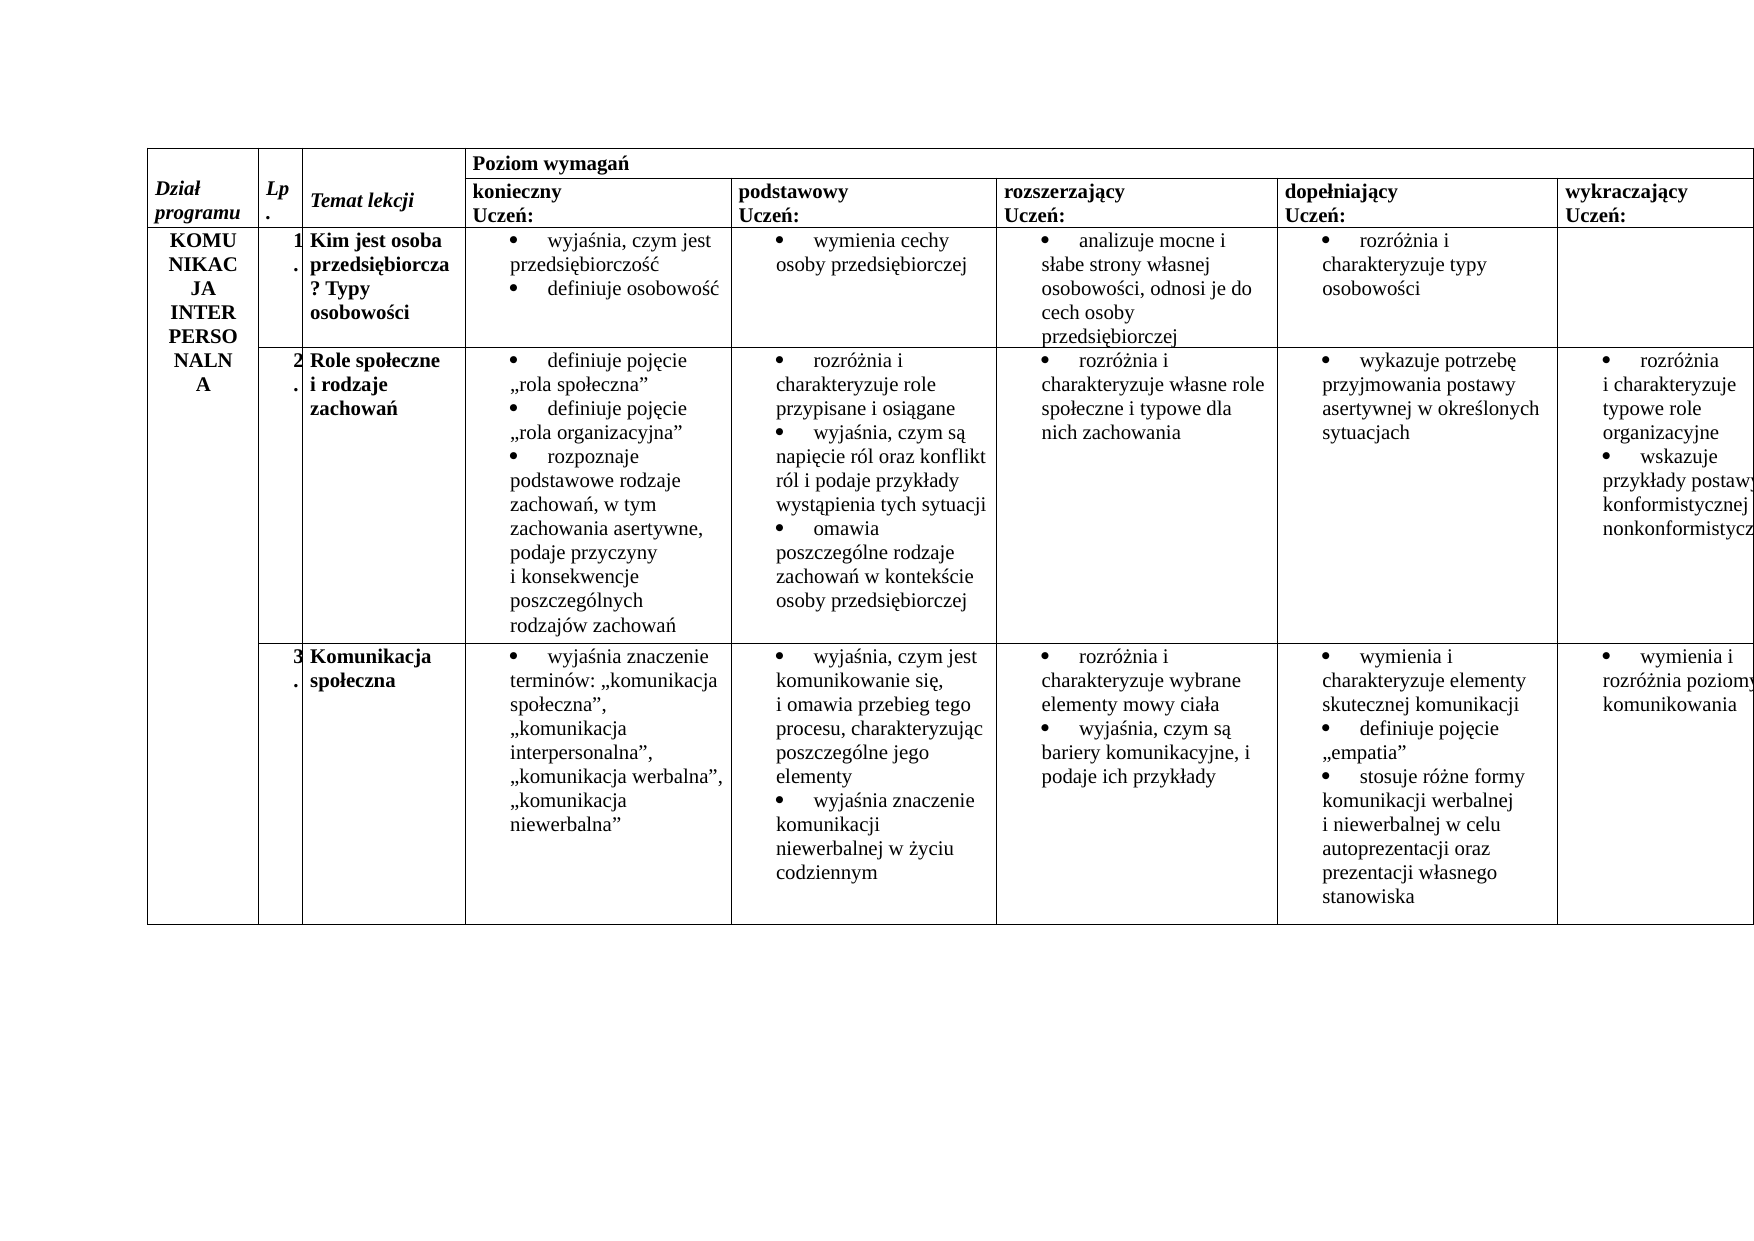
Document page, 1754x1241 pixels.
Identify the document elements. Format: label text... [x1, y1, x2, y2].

table_cell [259, 228, 302, 347]
table_cell Kim jest osoba przedsiębiorcza? Typy osobowości [303, 228, 465, 347]
table_cell podstawowy Uczeń: [732, 179, 996, 227]
table_cell rozróżnia i charakteryzuje role przypisane i osiągane wyjaśnia, czym są napięcie ról oraz konflikt ról i podaje przykłady wystąpienia tych sytuacji omawia poszczególne rodzaje zachowań w kontekście osoby przedsiębiorczej [732, 348, 996, 643]
table_cell rozróżnia i charakteryzuje wybrane elementy mowy ciała wyjaśnia, czym są bariery komunikacyjne, i podaje ich przykłady [997, 644, 1277, 924]
table_header Lp. [259, 149, 302, 227]
table_cell rozróżnia i charakteryzuje typowe role organizacyjne wskazuje przykłady postawy konformistycznej i nonkonformistycznej [1558, 348, 1753, 643]
table_cell KOMUNIKACJA INTERPERSONALNA [148, 228, 258, 924]
table_cell Role społeczne i rodzaje zachowań [303, 348, 465, 643]
table_header Dział programu [148, 149, 258, 227]
table_cell konieczny Uczeń: [466, 179, 731, 227]
table_cell [259, 348, 302, 643]
table_cell wymienia i charakteryzuje elementy skutecznej komunikacji definiuje pojęcie „empatia” stosuje różne formy komunikacji werbalnej i niewerbalnej w celu autoprezentacji oraz prezentacji własnego stanowiska [1278, 644, 1557, 924]
table_header Temat lekcji [303, 149, 465, 227]
table_cell wymienia cechy osoby przedsiębiorczej [732, 228, 996, 347]
table_cell wyjaśnia, czym jest przedsiębiorczość definiuje osobowość [466, 228, 731, 347]
table_cell Komunikacja społeczna [303, 644, 465, 924]
table_cell rozróżnia i charakteryzuje własne role społeczne i typowe dla nich zachowania [997, 348, 1277, 643]
table_cell [259, 644, 302, 924]
table_cell wykraczający Uczeń: [1558, 179, 1753, 227]
table_cell wykazuje potrzebę przyjmowania postawy asertywnej w określonych sytuacjach [1278, 348, 1557, 643]
table_cell wyjaśnia, czym jest komunikowanie się, i omawia przebieg tego procesu, charakteryzując poszczególne jego elementy wyjaśnia znaczenie komunikacji niewerbalnej w życiu codziennym [732, 644, 996, 924]
table_cell rozróżnia i charakteryzuje typy osobowości [1278, 228, 1557, 347]
table_cell dopełniający Uczeń: [1278, 179, 1557, 227]
table_header Poziom wymagań [466, 149, 1753, 177]
table_cell [1558, 228, 1753, 347]
table_cell wyjaśnia znaczenie terminów: „komunikacja społeczna”, „komunikacja interpersonalna”, „komunikacja werbalna”, „komunikacja niewerbalna” [466, 644, 731, 924]
table_cell definiuje pojęcie „rola społeczna” definiuje pojęcie „rola organizacyjna” rozpoznaje podstawowe rodzaje zachowań, w tym zachowania asertywne, podaje przyczyny i konsekwencje poszczególnych rodzajów zachowań [466, 348, 731, 643]
table_cell wymienia i rozróżnia poziomy komunikowania [1558, 644, 1753, 924]
table_cell rozszerzający Uczeń: [997, 179, 1277, 227]
table_cell analizuje mocne i słabe strony własnej osobowości, odnosi je do cech osoby przedsiębiorczej [997, 228, 1277, 347]
